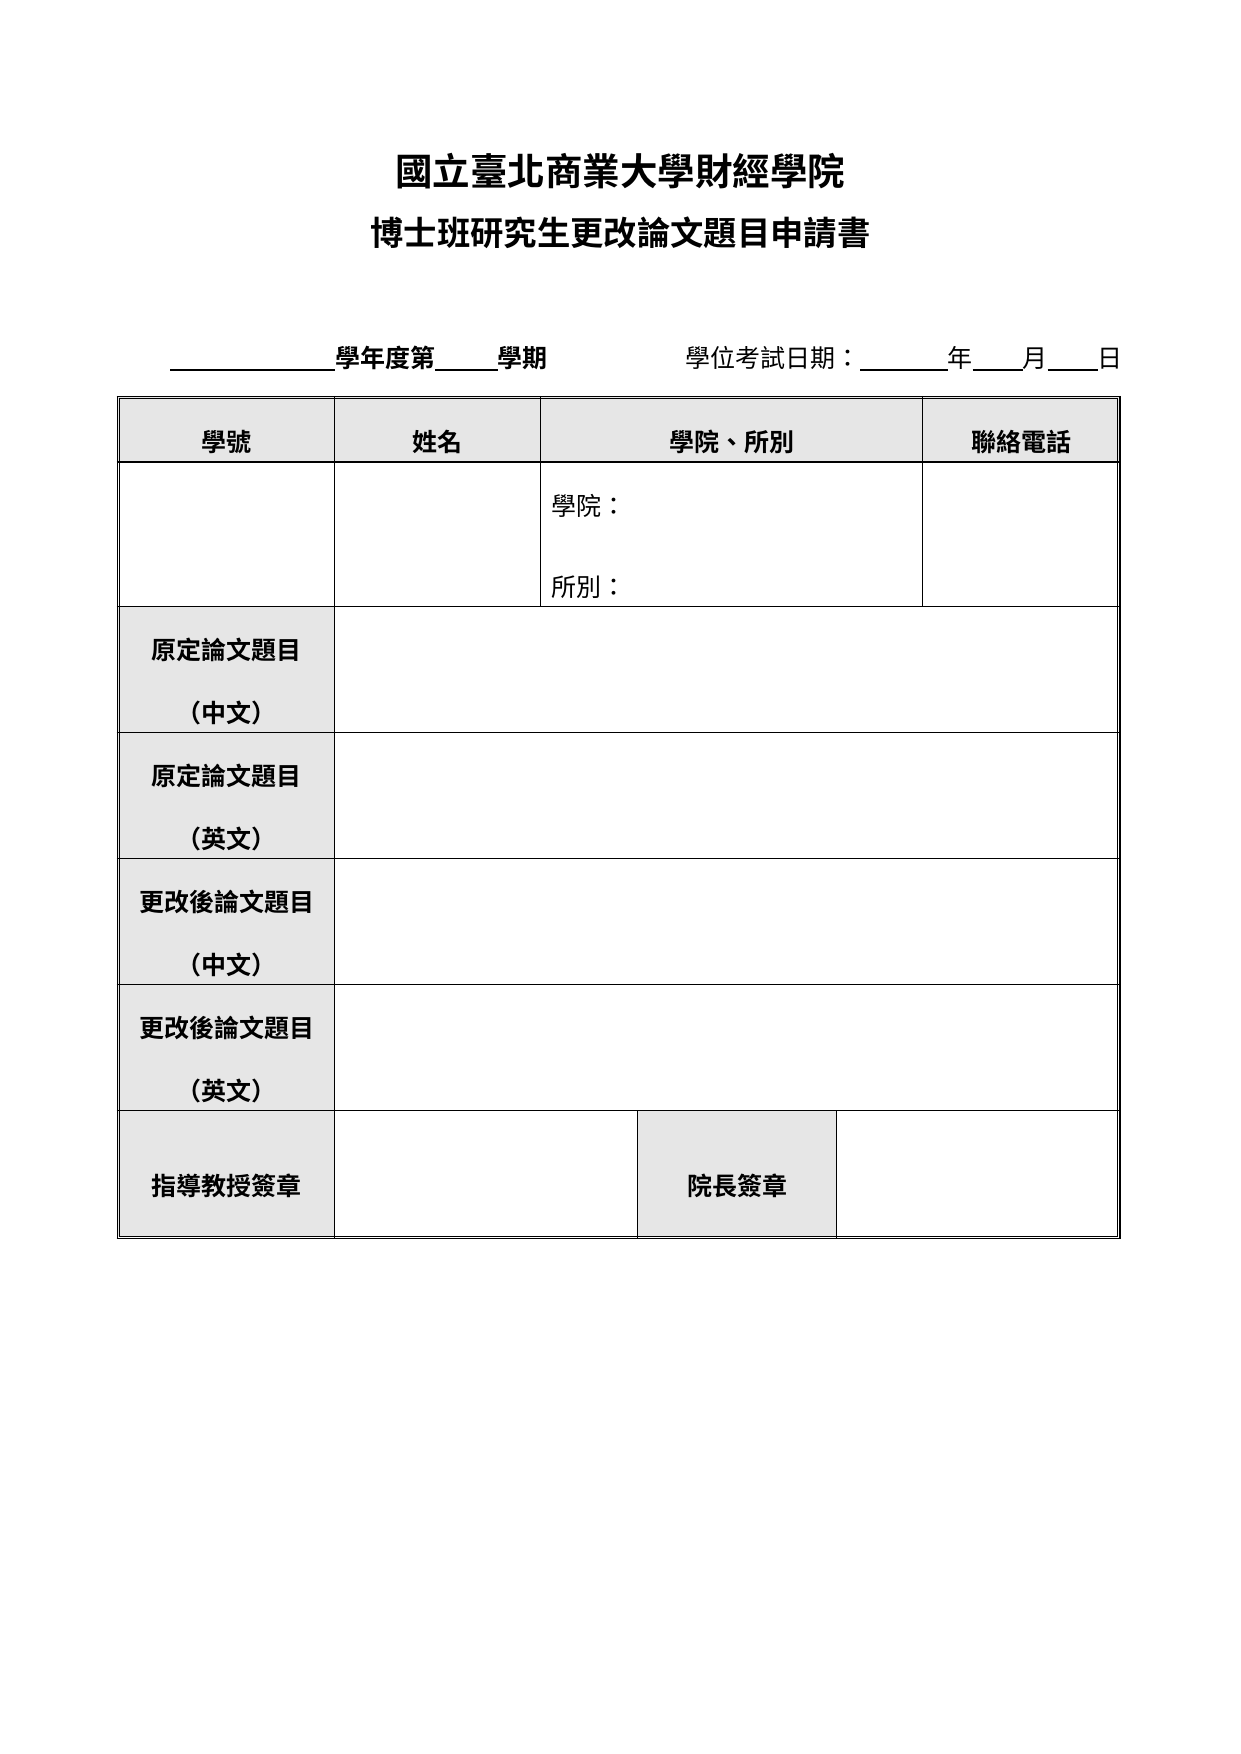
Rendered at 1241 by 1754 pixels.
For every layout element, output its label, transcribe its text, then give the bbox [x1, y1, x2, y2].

table_cell 學院： 所別： [541, 463, 922, 606]
table_cell 原定論文題目 （英文） [120, 733, 334, 858]
subtitle 學年度第 學期 學位考試日期： 年 月 日 [118, 314, 1122, 377]
table_cell 原定論文題目 （中文） [120, 607, 334, 732]
table_cell [335, 985, 1117, 1110]
table_cell [923, 463, 1117, 606]
table_cell 指導教授簽章 [120, 1111, 334, 1236]
table_cell [335, 1111, 637, 1236]
table_header 學院、所別 [541, 399, 922, 461]
table_cell 更改後論文題目 （中文） [120, 859, 334, 984]
table_cell [120, 463, 334, 606]
table_header 學號 [120, 399, 334, 461]
text 國立臺北商業大學財經學院 [118, 127, 1122, 189]
table_header 姓名 [335, 399, 540, 461]
table_cell 院長簽章 [638, 1111, 836, 1236]
table_cell [335, 859, 1117, 984]
table_cell [335, 733, 1117, 858]
table_cell [335, 607, 1117, 732]
table_cell [837, 1111, 1117, 1236]
table_cell [335, 463, 540, 606]
text 博士班研究生更改論文題目申請書 [118, 189, 1122, 252]
table_header 聯絡電話 [923, 399, 1117, 461]
table_cell 更改後論文題目 （英文） [120, 985, 334, 1110]
